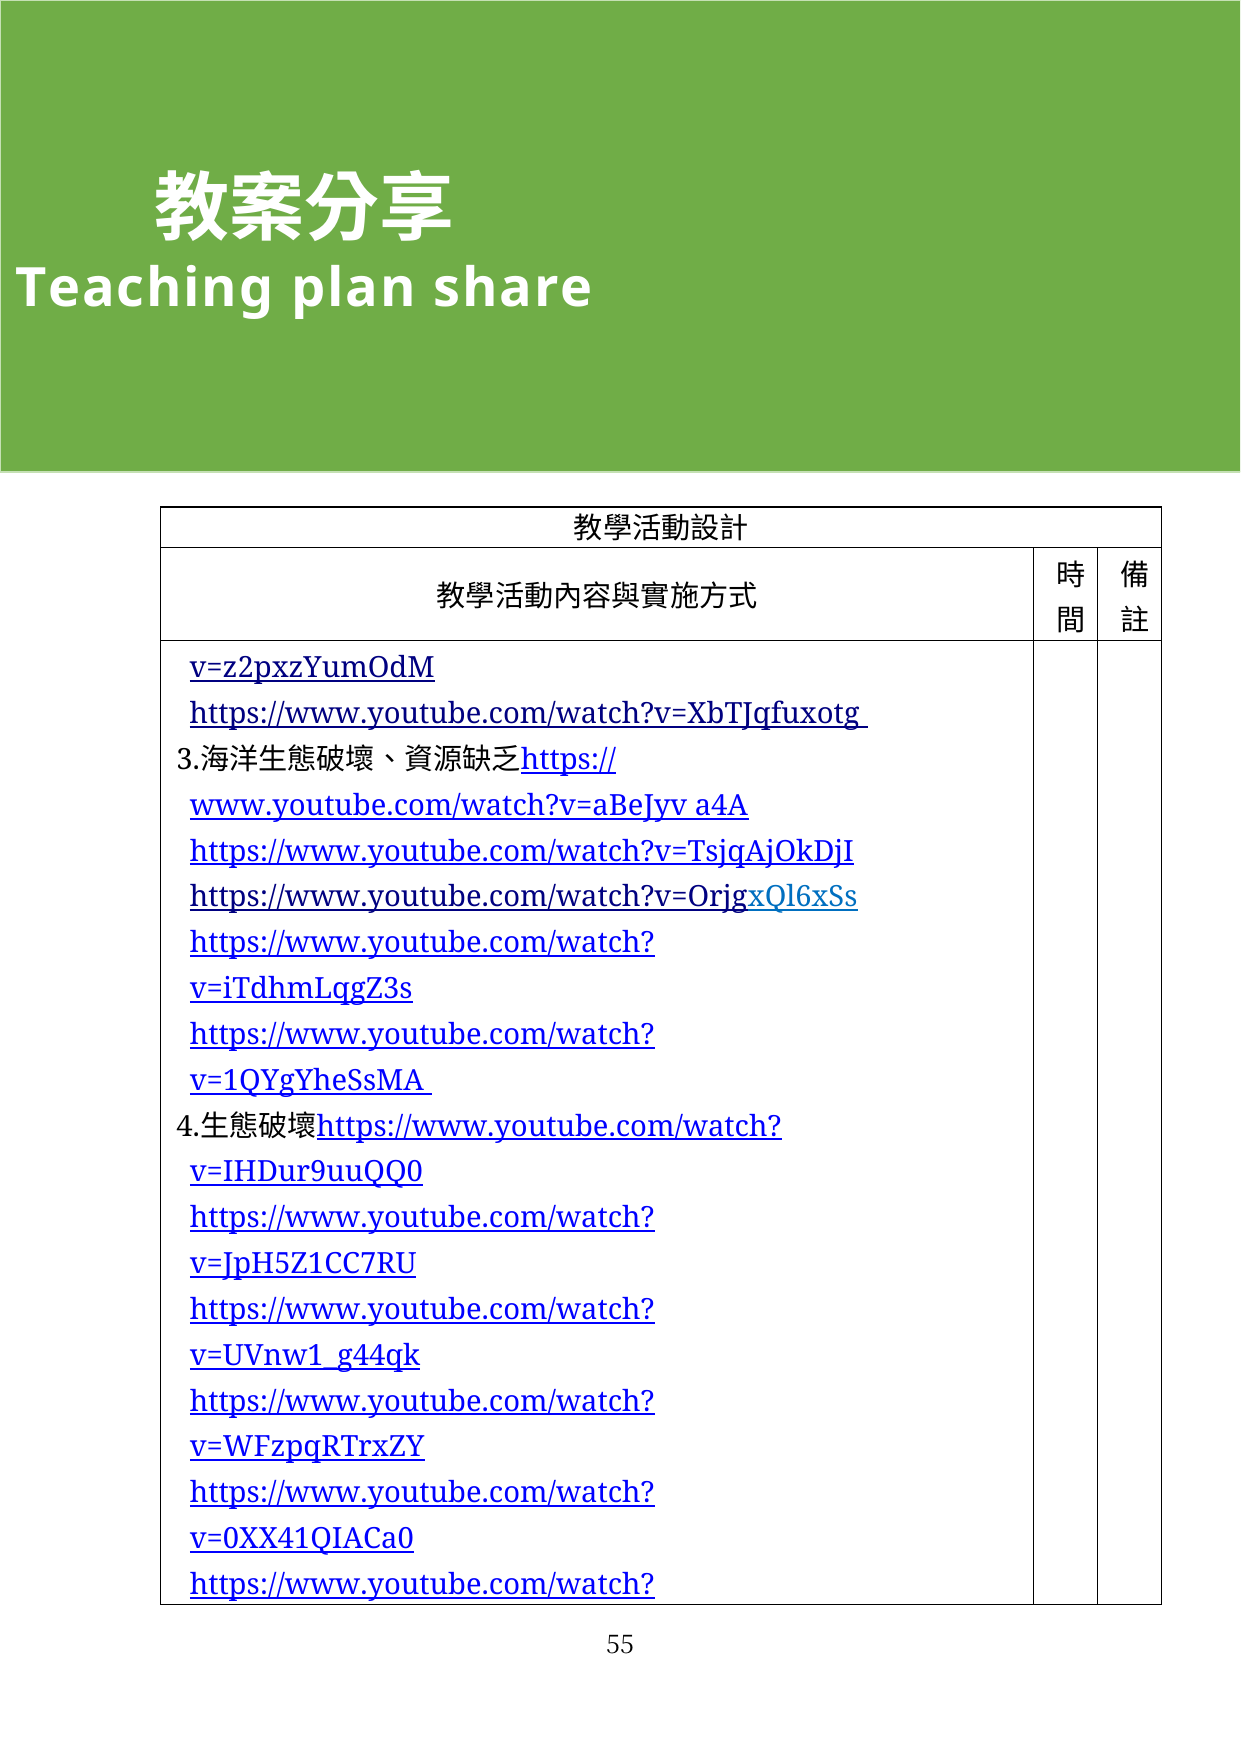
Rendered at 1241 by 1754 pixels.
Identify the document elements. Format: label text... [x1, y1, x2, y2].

table_cell 時 間 [1034, 548, 1097, 640]
table_cell 備 註 [1098, 548, 1161, 640]
table_cell [1034, 641, 1097, 1603]
table_cell 教學活動內容與實施方式 [161, 548, 1033, 584]
table_cell [1098, 641, 1161, 1603]
table_header 教學活動設計 [161, 508, 1161, 547]
table_cell 活動一：生態紀錄片 (一)進行生態影片欣賞。 (二)參考影片： 1.空 污 嚴 重 、 PM2.5 https://www.youtube.com/watch?v=JOe5b1ydFLA https://www.youtube.com/watch?v=Z_mX1yCPaFU https://www.youtube.com/watch?v=olOYnRFX9jw https://www.youtube.com/watch?v=ffFMbGi4l50 2.全球暖化、溫室效應https://www.youtube.com/watch?v=KxTPTMbVGEU https://www.youtube.com/watch?v=37xLJgfKT4Q&list=PLEvXQmqWEg5xZMjCNWULP https://www.youtube.com/watch?v=E0S3WksJ9P0 https://www.youtube.com/watch?v=z2pxzYumOdM https://www.youtube.com/watch?v=XbTJqfuxotg 3.海洋生態破壞、資源缺乏https://www.youtube.com/watch?v=aBeJyv a4A https://www.youtube.com/watch?v=TsjqAjOkDjI https://www.youtube.com/watch?v=OrjgxQl6xSs https://www.youtube.com/watch?v=iTdhmLqgZ3s https://www.youtube.com/watch?v=1QYgYheSsMA 4.生態破壞https://www.youtube.com/watch?v=IHDur9uuQQ0 https://www.youtube.com/watch?v=JpH5Z1CC7RU https://www.youtube.com/watch?v=UVnw1_g44qk https://www.youtube.com/watch?v=WFzpqRTrxZY https://www.youtube.com/watch?v=0XX41QIACa0 https://www.youtube.com/watch?v=uDyjExo9K6Y https://www.youtube.com/watch?v=M4WIb_teP4s https://www.youtube.com/watch?v=gZHnTNG1MHo 活動二：影片探討 （一）針對影片內容進行討論，並發表個人看法。 活動三：發現問題 （一）分組研討，同時上臺發表影片中所發現的問題在哪裡？ 活動四：提出解決策略 （一）分組討論、上臺報告，要如何來解決困境。 活動五：生態養護行動-製作海報 （一）各組著手進行選定主題之生態養護行動海報設計、製作。 活動六：行動劇排演 （一）各組進行行動劇演出工作，劇本、演員、道具…等。 （二）進行行動劇採排工作。 活動七：愛惜生態宣導(藝文、海報) （一）進行愛護生態行動劇演出表演。 （二）同學能欣賞別人的作品，並對行動劇呈現內容提出回饋。 [161, 1547, 1033, 1603]
